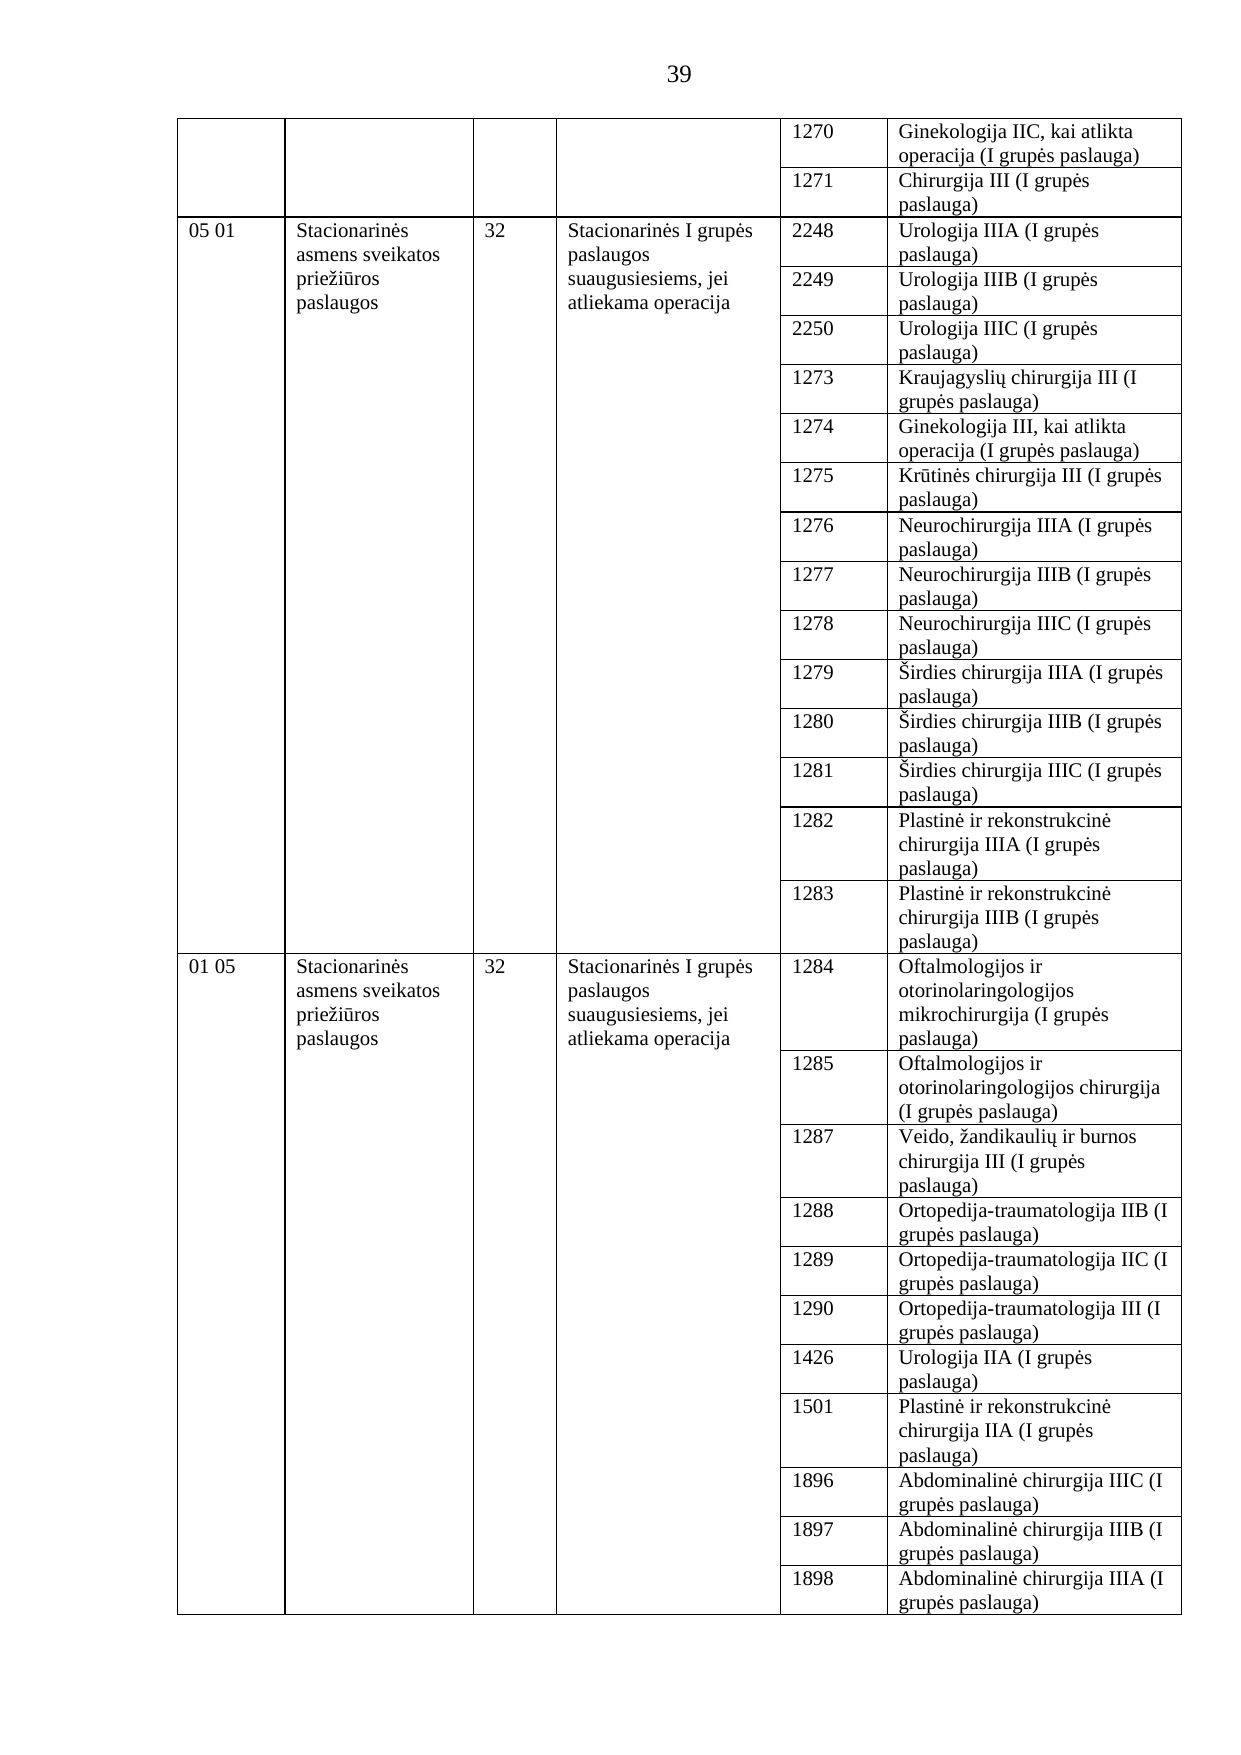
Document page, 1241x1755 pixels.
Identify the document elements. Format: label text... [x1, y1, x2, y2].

table_cell 01 05 [178, 954, 284, 1614]
table_cell Širdies chirurgija IIIC (I grupės paslauga) [888, 758, 1181, 806]
table_cell Krūtinės chirurgija III (I grupės paslauga) [888, 463, 1181, 511]
table_cell Abdominalinė chirurgija IIIA (I grupės paslauga) [888, 1566, 1181, 1614]
table_cell 1281 [781, 758, 887, 806]
table_cell 1277 [781, 562, 887, 610]
table_cell Stacionarinės I grupės paslaugos suaugusiesiems, jei atliekama operacija [557, 954, 780, 1614]
table_cell Chirurgija III (I grupės paslauga) [888, 168, 1181, 216]
table_cell 05 01 [178, 218, 284, 953]
table_cell [474, 119, 556, 216]
table_cell 32 [474, 954, 556, 1614]
table_cell 1282 [781, 808, 887, 880]
table_cell [178, 119, 284, 216]
table_cell [557, 119, 780, 216]
table_cell 32 [474, 218, 556, 953]
table_cell 1285 [781, 1051, 887, 1123]
table_cell Ginekologija IIC, kai atlikta operacija (I grupės paslauga) [888, 119, 1181, 167]
table_cell 1278 [781, 611, 887, 659]
table_cell 2250 [781, 316, 887, 364]
table_cell Širdies chirurgija IIIB (I grupės paslauga) [888, 709, 1181, 757]
table_cell Plastinė ir rekonstrukcinė chirurgija IIA (I grupės paslauga) [888, 1394, 1181, 1467]
table_cell 1290 [781, 1296, 887, 1344]
table_cell 1273 [781, 365, 887, 413]
table_cell 2248 [781, 218, 887, 266]
table_cell Stacionarinės I grupės paslaugos suaugusiesiems, jei atliekama operacija [557, 218, 780, 953]
table_cell 1279 [781, 660, 887, 708]
table_cell Neurochirurgija IIIC (I grupės paslauga) [888, 611, 1181, 659]
table_cell Plastinė ir rekonstrukcinė chirurgija IIIA (I grupės paslauga) [888, 808, 1181, 880]
table_cell Abdominalinė chirurgija IIIB (I grupės paslauga) [888, 1517, 1181, 1565]
table_cell Ginekologija III, kai atlikta operacija (I grupės paslauga) [888, 414, 1181, 462]
table_cell Neurochirurgija IIIA (I grupės paslauga) [888, 513, 1181, 561]
table_cell 1896 [781, 1468, 887, 1516]
table_cell 2249 [781, 267, 887, 315]
table_cell 1501 [781, 1394, 887, 1467]
table_cell 1275 [781, 463, 887, 511]
table_cell Urologija IIIB (I grupės paslauga) [888, 267, 1181, 315]
table_cell Urologija IIA (I grupės paslauga) [888, 1345, 1181, 1393]
table_cell 1288 [781, 1198, 887, 1246]
table_cell Ortopedija-traumatologija IIB (I grupės paslauga) [888, 1198, 1181, 1246]
table_cell [286, 119, 473, 216]
table_cell Urologija IIIC (I grupės paslauga) [888, 316, 1181, 364]
table_cell 1283 [781, 881, 887, 953]
table_cell 1284 [781, 954, 887, 1050]
table_cell Abdominalinė chirurgija IIIC (I grupės paslauga) [888, 1468, 1181, 1516]
table_cell Oftalmologijos ir otorinolaringologijos chirurgija (I grupės paslauga) [888, 1051, 1181, 1123]
table_cell 1287 [781, 1125, 887, 1197]
table_cell Širdies chirurgija IIIA (I grupės paslauga) [888, 660, 1181, 708]
table_cell Urologija IIIA (I grupės paslauga) [888, 218, 1181, 266]
table_cell 1271 [781, 168, 887, 216]
table_cell Neurochirurgija IIIB (I grupės paslauga) [888, 562, 1181, 610]
table_cell Oftalmologijos ir otorinolaringologijos mikrochirurgija (I grupės paslauga) [888, 954, 1181, 1050]
table_cell 1274 [781, 414, 887, 462]
table_cell 1897 [781, 1517, 887, 1565]
table_cell 1898 [781, 1566, 887, 1614]
table_cell Stacionarinės asmens sveikatos priežiūros paslaugos [286, 954, 473, 1614]
table_cell 1426 [781, 1345, 887, 1393]
table_cell Stacionarinės asmens sveikatos priežiūros paslaugos [286, 218, 473, 953]
table_cell 1280 [781, 709, 887, 757]
table_cell Veido, žandikaulių ir burnos chirurgija III (I grupės paslauga) [888, 1125, 1181, 1197]
table_cell 1270 [781, 119, 887, 167]
table_cell Plastinė ir rekonstrukcinė chirurgija IIIB (I grupės paslauga) [888, 881, 1181, 953]
table_cell Ortopedija-traumatologija IIC (I grupės paslauga) [888, 1247, 1181, 1295]
table_cell Kraujagyslių chirurgija III (I grupės paslauga) [888, 365, 1181, 413]
table_cell 1276 [781, 513, 887, 561]
table_cell Ortopedija-traumatologija III (I grupės paslauga) [888, 1296, 1181, 1344]
table_cell 1289 [781, 1247, 887, 1295]
